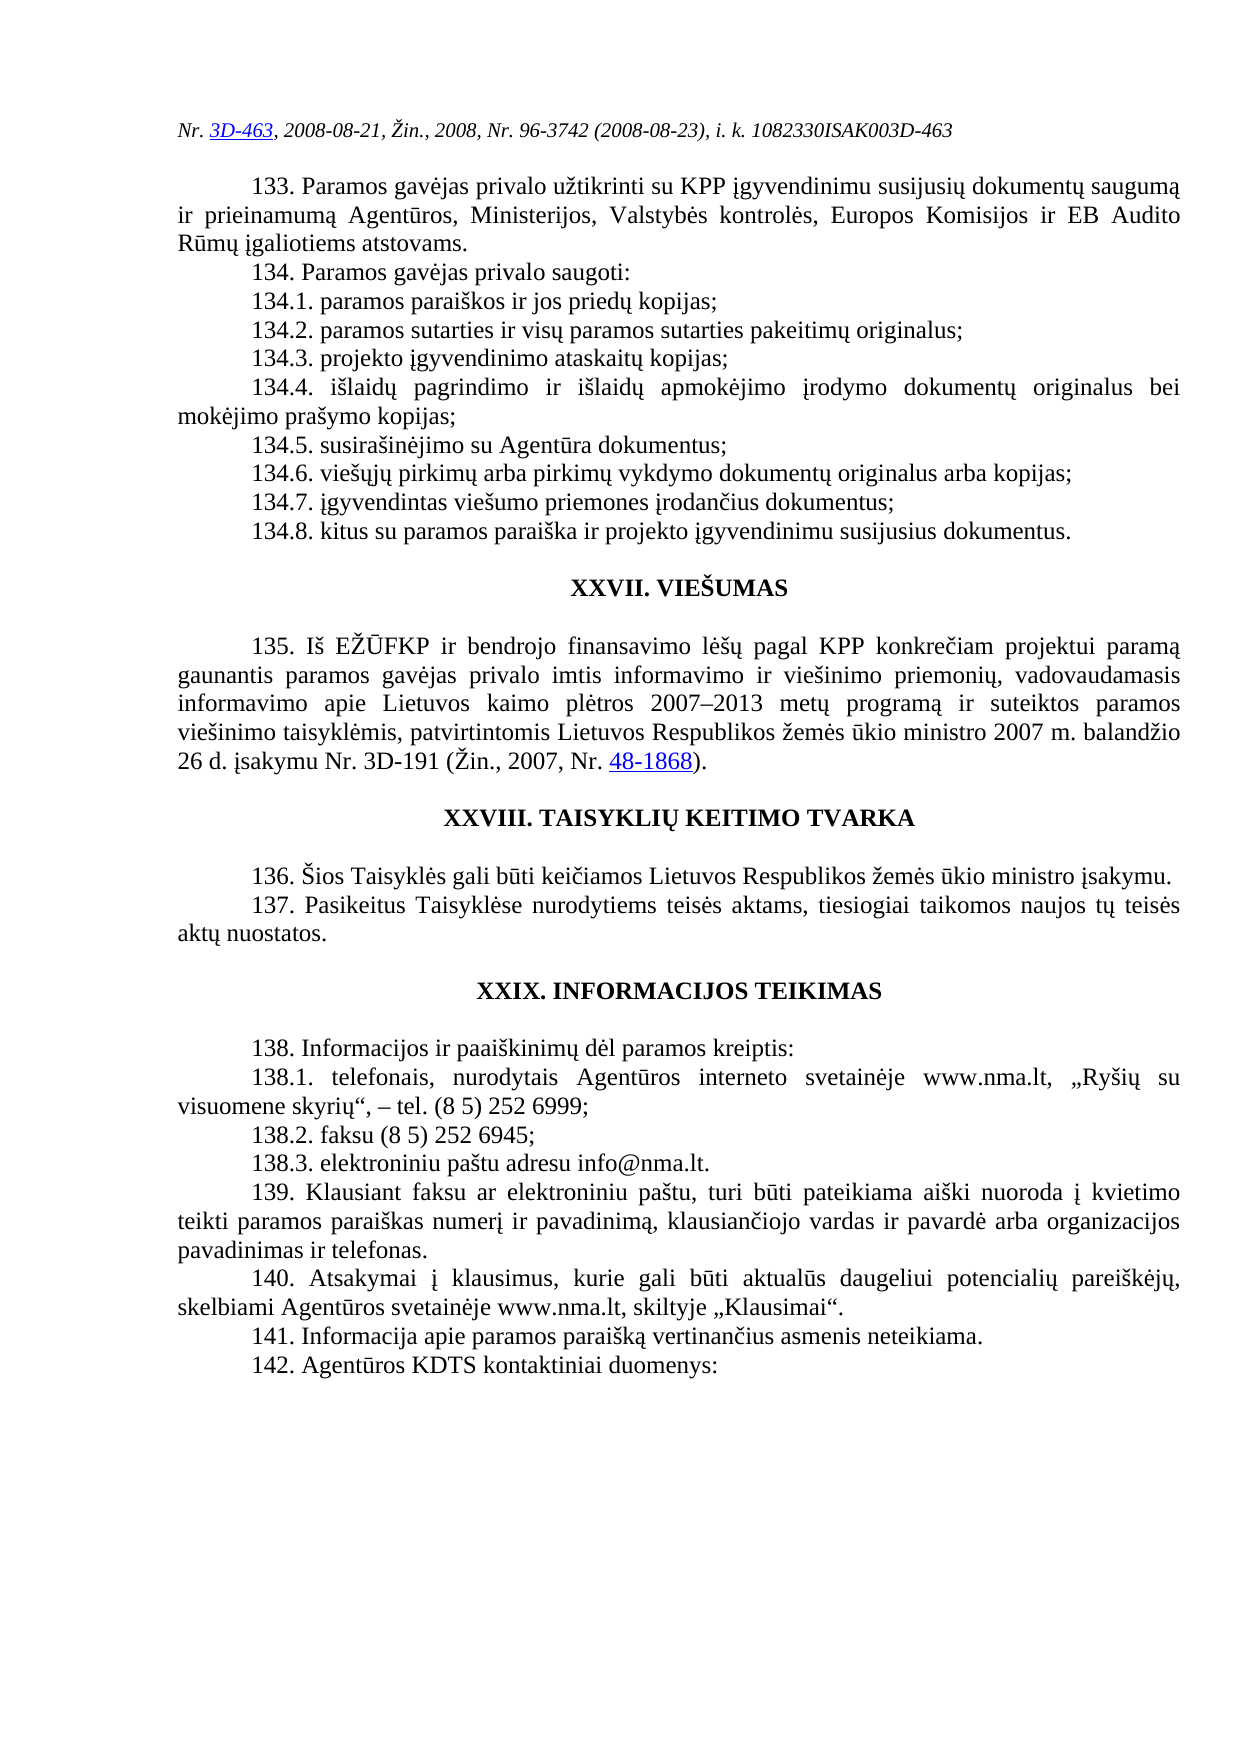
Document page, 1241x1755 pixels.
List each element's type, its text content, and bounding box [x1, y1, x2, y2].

text 133. Paramos gavėjas privalo užtikrinti su KPP įgyvendinimu susijusių dokumentų saugumą ir prieinamumą Agentūros, Ministerijos, Valstybės kontrolės, Europos Komisijos ir EB Audito Rūmų įgaliotiems atstovams. [177, 171, 1181, 257]
text 134.6. viešųjų pirkimų arba pirkimų vykdymo dokumentų originalus arba kopijas; [177, 458, 1181, 487]
text 141. Informacija apie paramos paraišką vertinančius asmenis neteikiama. [177, 1321, 1181, 1350]
text XXIX. INFORMACIJOS TEIKIMAS [177, 976, 1181, 1005]
text 134.3. projekto įgyvendinimo ataskaitų kopijas; [177, 343, 1181, 372]
text 139. Klausiant faksu ar elektroniniu paštu, turi būti pateikiama aiški nuoroda į kvietimo teikti paramos paraiškas numerį ir pavadinimą, klausiančiojo vardas ir pavardė arba organizacijos pavadinimas ir telefonas. [177, 1177, 1181, 1263]
text 134.7. įgyvendintas viešumo priemones įrodančius dokumentus; [177, 487, 1181, 516]
text 134.4. išlaidų pagrindimo ir išlaidų apmokėjimo įrodymo dokumentų originalus bei mokėjimo prašymo kopijas; [177, 372, 1181, 430]
text 138. Informacijos ir paaiškinimų dėl paramos kreiptis: [177, 1033, 1181, 1062]
text 134. Paramos gavėjas privalo saugoti: [177, 257, 1181, 286]
text 136. Šios Taisyklės gali būti keičiamos Lietuvos Respublikos žemės ūkio ministro įsakymu. [177, 861, 1181, 890]
text 134.8. kitus su paramos paraiška ir projekto įgyvendinimu susijusius dokumentus. [177, 516, 1181, 545]
text 134.1. paramos paraiškos ir jos priedų kopijas; [177, 286, 1181, 315]
text Nr. 3D-463, 2008-08-21, Žin., 2008, Nr. 96-3742 (2008-08-23), i. k. 1082330ISAK003D-463 [177, 118, 1181, 142]
text 134.2. paramos sutarties ir visų paramos sutarties pakeitimų originalus; [177, 315, 1181, 343]
text 137. Pasikeitus Taisyklėse nurodytiems teisės aktams, tiesiogiai taikomos naujos tų teisės aktų nuostatos. [177, 890, 1181, 947]
text 134.5. susirašinėjimo su Agentūra dokumentus; [177, 430, 1181, 458]
text 135. Iš EŽŪFKP ir bendrojo finansavimo lėšų pagal KPP konkrečiam projektui paramą gaunantis paramos gavėjas privalo imtis informavimo ir viešinimo priemonių, vadovaudamasis informavimo apie Lietuvos kaimo plėtros 2007–2013 metų programą ir suteiktos paramos viešinimo taisyklėmis, patvirtintomis Lietuvos Respublikos žemės ūkio ministro 2007 m. balandžio 26 d. įsakymu Nr. 3D-191 (Žin., 2007, Nr. 48-1868). [177, 631, 1181, 775]
text 140. Atsakymai į klausimus, kurie gali būti aktualūs daugeliui potencialių pareiškėjų, skelbiami Agentūros svetainėje www.nma.lt, skiltyje „Klausimai“. [177, 1263, 1181, 1321]
text XXVII. VIEŠUMAS [177, 573, 1181, 602]
text XXVIII. TAISYKLIŲ KEITIMO TVARKA [177, 803, 1181, 832]
text 138.2. faksu (8 5) 252 6945; [177, 1120, 1181, 1148]
text 138.1. telefonais, nurodytais Agentūros interneto svetainėje www.nma.lt, „Ryšių su visuomene skyrių“, – tel. (8 5) 252 6999; [177, 1062, 1181, 1120]
text 138.3. elektroniniu paštu adresu info@nma.lt. [177, 1148, 1181, 1177]
text 142. Agentūros KDTS kontaktiniai duomenys: [177, 1350, 1181, 1378]
